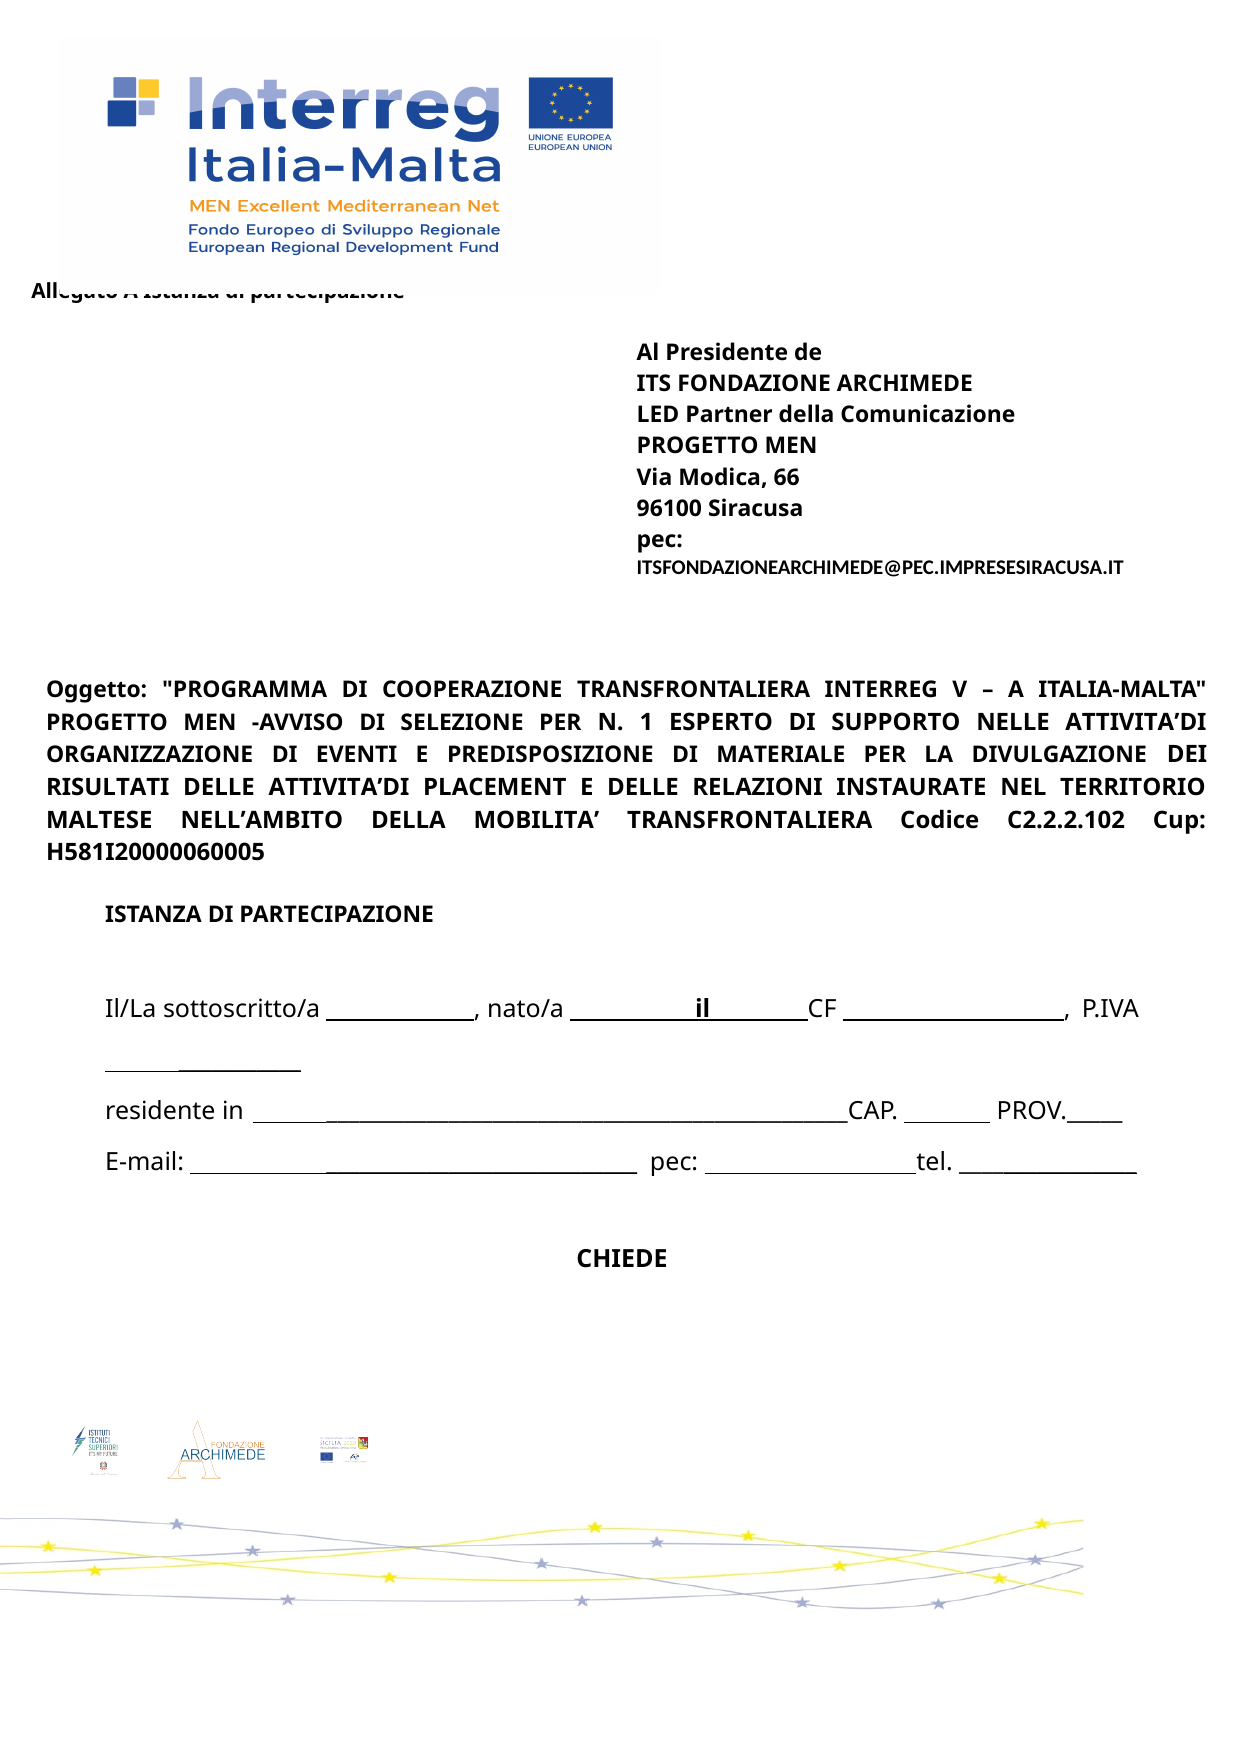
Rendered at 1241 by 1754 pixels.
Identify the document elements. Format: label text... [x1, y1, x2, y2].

text ITS FONDAZIONE ARCHIMEDE [636, 367, 1138, 398]
text ISTANZA DI PARTECIPAZIONE [105, 898, 1138, 929]
text Oggetto: "PROGRAMMA DI COOPERAZIONE TRANSFRONTALIERA INTERREG V – A ITALIA-MALTA" PROGETTO MEN -AVVISO DI SELEZIONE PER N. 1 ESPERTO DI SUPPORTO NELLE ATTIVITA’DI ORGANIZZAZIONE DI EVENTI E PREDISPOSIZIONE DI MATERIALE PER LA DIVULGAZIONE DEI RISULTATI DELLE ATTIVITA’DI PLACEMENT E DELLE RELAZIONI INSTAURATE NEL TERRITORIO MALTESE NELL’AMBITO DELLA MOBILITA’ TRANSFRONTALIERA Codice C2.2.2.102 Cup: H581I20000060005 [46, 673, 1207, 868]
text CHIEDE [105, 1241, 1138, 1275]
text Via Modica, 66 [636, 460, 1138, 492]
text pec: ITSFONDAZIONEARCHIMEDE@PEC.IMPRESESIRACUSA.IT [636, 523, 1138, 579]
text residente in _______________________________________________CAP. PROV._____ [105, 1093, 1138, 1127]
text Al Presidente de [636, 335, 1138, 367]
text LED Partner della Comunicazione PROGETTO MEN [636, 398, 1138, 460]
text 96100 Siracusa [636, 492, 1138, 523]
text E-mail: ____________________________ pec: tel. ________________ [105, 1144, 1138, 1178]
text Il/La sottoscritto/a , nato/a il CF ________ , P.IVA ___________ [105, 991, 1138, 1076]
